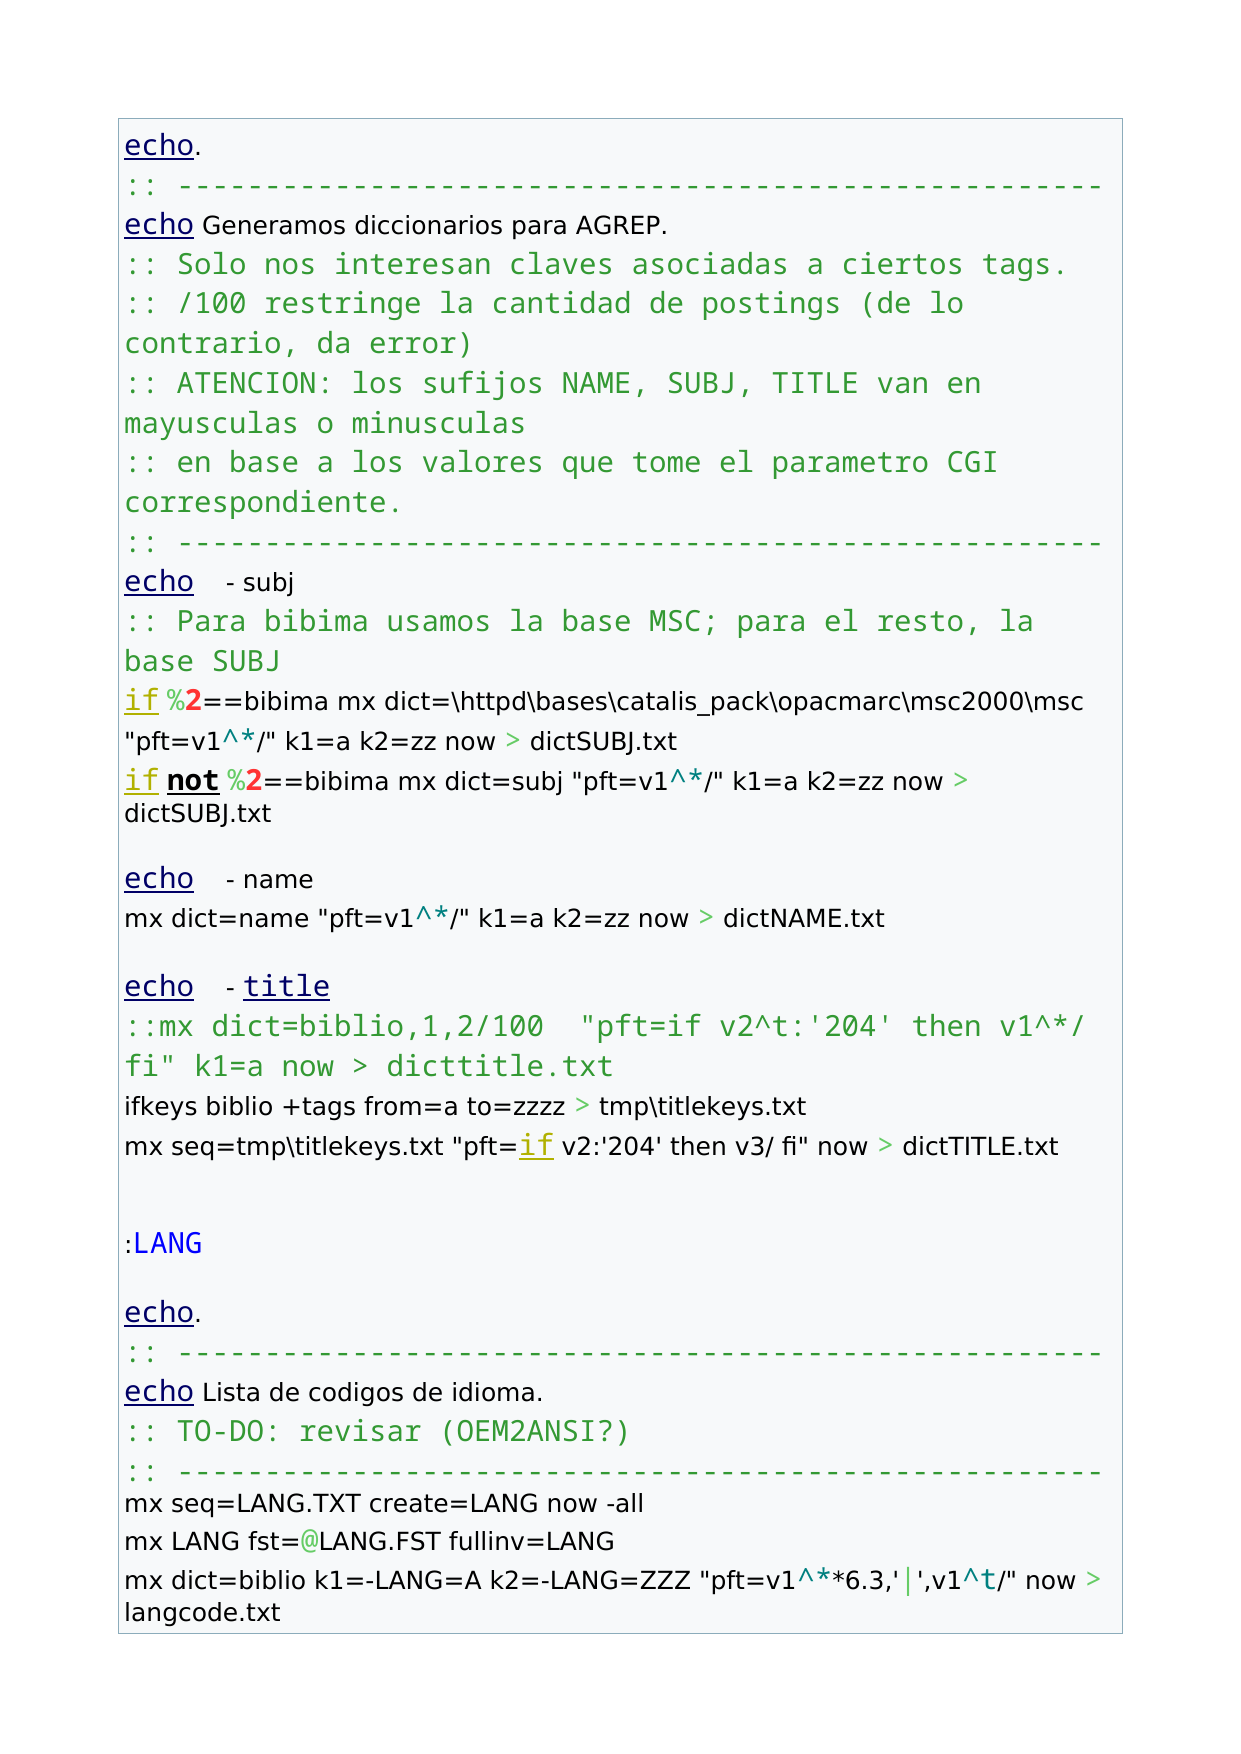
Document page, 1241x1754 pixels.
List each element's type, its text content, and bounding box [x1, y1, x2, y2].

table_header echo. :: ----------------------------------------------------- echo Generamos diccionarios para AGREP. :: Solo nos interesan claves asociadas a ciertos tags. :: /100 restringe la cantidad de postings (de lo contrario, da error) :: ATENCION: los sufijos NAME, SUBJ, TITLE van en mayusculas o minusculas :: en base a los valores que tome el parametro CGI correspondiente. :: ----------------------------------------------------- echo - subj :: Para bibima usamos la base MSC; para el resto, la base SUBJ if %2==bibima mx dict=\httpd\bases\catalis_pack\opacmarc\msc2000\msc "pft=v1^*/" k1=a k2=zz now > dictSUBJ.txt if not %2==bibima mx dict=subj "pft=v1^*/" k1=a k2=zz now > dictSUBJ.txt echo - name mx dict=name "pft=v1^*/" k1=a k2=zz now > dictNAME.txt echo - title ::mx dict=biblio,1,2/100 "pft=if v2^t:'204' then v1^*/ fi" k1=a now > dicttitle.txt ifkeys biblio +tags from=a to=zzzz > tmp\titlekeys.txt mx seq=tmp\titlekeys.txt "pft=if v2:'204' then v3/ fi" now > dictTITLE.txt :LANG echo. :: ----------------------------------------------------- echo Lista de codigos de idioma. :: TO-DO: revisar (OEM2ANSI?) :: ----------------------------------------------------- mx seq=LANG.TXT create=LANG now -all mx LANG fst=@LANG.FST fullinv=LANG mx dict=biblio k1=-LANG=A k2=-LANG=ZZZ "pft=v1^**6.3,'|',v1^t/" now > langcode.txt [119, 119, 1122, 1633]
